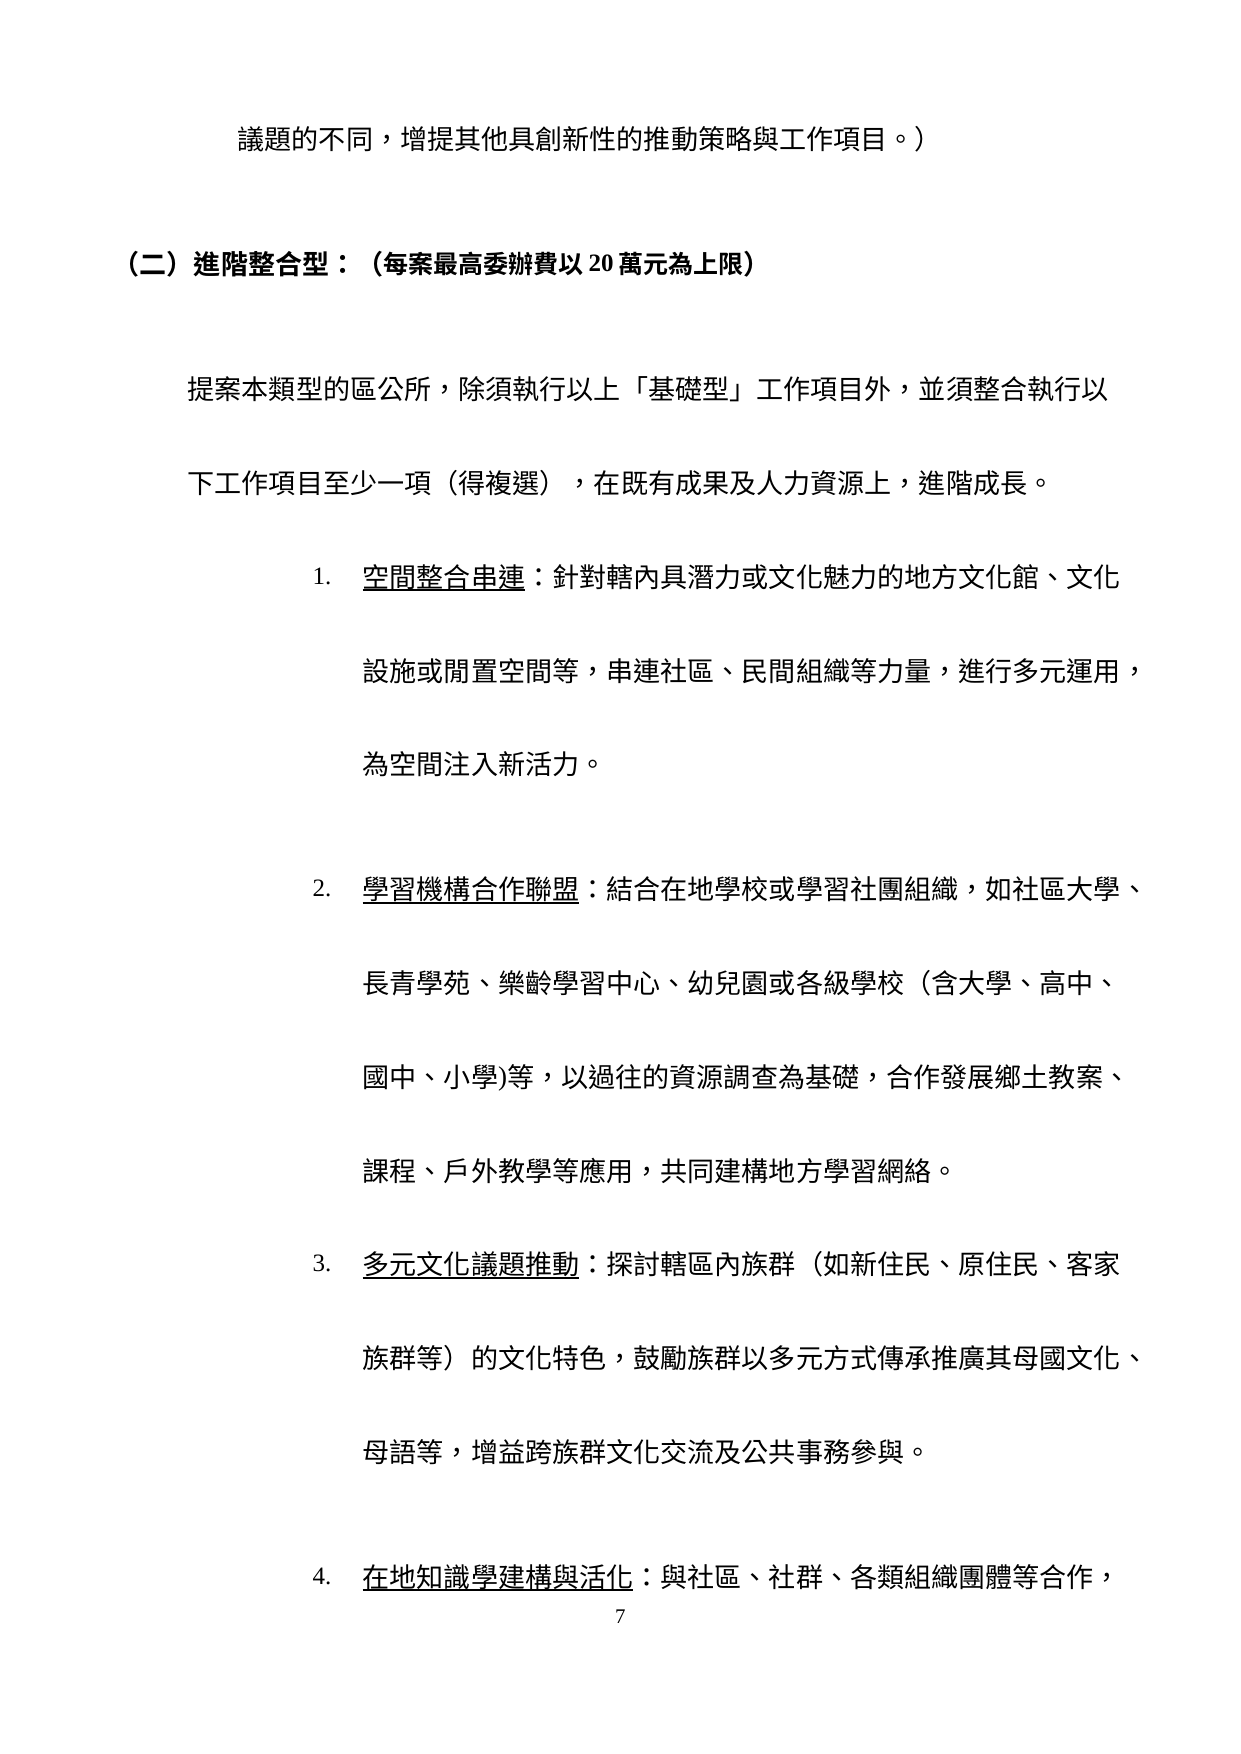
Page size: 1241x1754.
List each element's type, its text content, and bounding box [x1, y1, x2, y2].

list 多元文化議題推動：探討轄區內族群（如新住民、原住民、客家族群等）的文化特色，鼓勵族群以多元方式傳承推廣其母國文化、母語等，增益跨族群文化交流及公共事務參與。 [312, 1221, 1128, 1471]
list 在地知識學建構與活化：與社區、社群、各類組織團體等合作，整理過往文史調查成果等在地知識，轉譯為出版品、影音製作、文化旅遊、文資保存、多媒體/網路傳播等特色產品、服務或應用，同時搭配推廣機制，擴大更多民眾對在地知識的認識及關懷。 [312, 1534, 1128, 1596]
list 學習機構合作聯盟：結合在地學校或學習社團組織，如社區大學、長青學苑、樂齡學習中心、幼兒園或各級學校（含大學、高中、國中、小學)等，以過往的資源調查為基礎，合作發展鄉土教案、課程、戶外教學等應用，共同建構地方學習網絡。 [312, 846, 1128, 1190]
text 提案本類型的區公所，除須執行以上「基礎型」工作項目外，並須整合執行以下工作項目至少一項（得複選），在既有成果及人力資源上，進階成長。 [187, 346, 1128, 502]
text 議題的不同，增提其他具創新性的推動策略與工作項目。） [237, 96, 1128, 159]
text （二）進階整合型：（每案最高委辦費以20萬元為上限） [112, 221, 1128, 284]
list 空間整合串連：針對轄內具潛力或文化魅力的地方文化館、文化設施或閒置空間等，串連社區、民間組織等力量，進行多元運用，為空間注入新活力。 [312, 534, 1128, 784]
